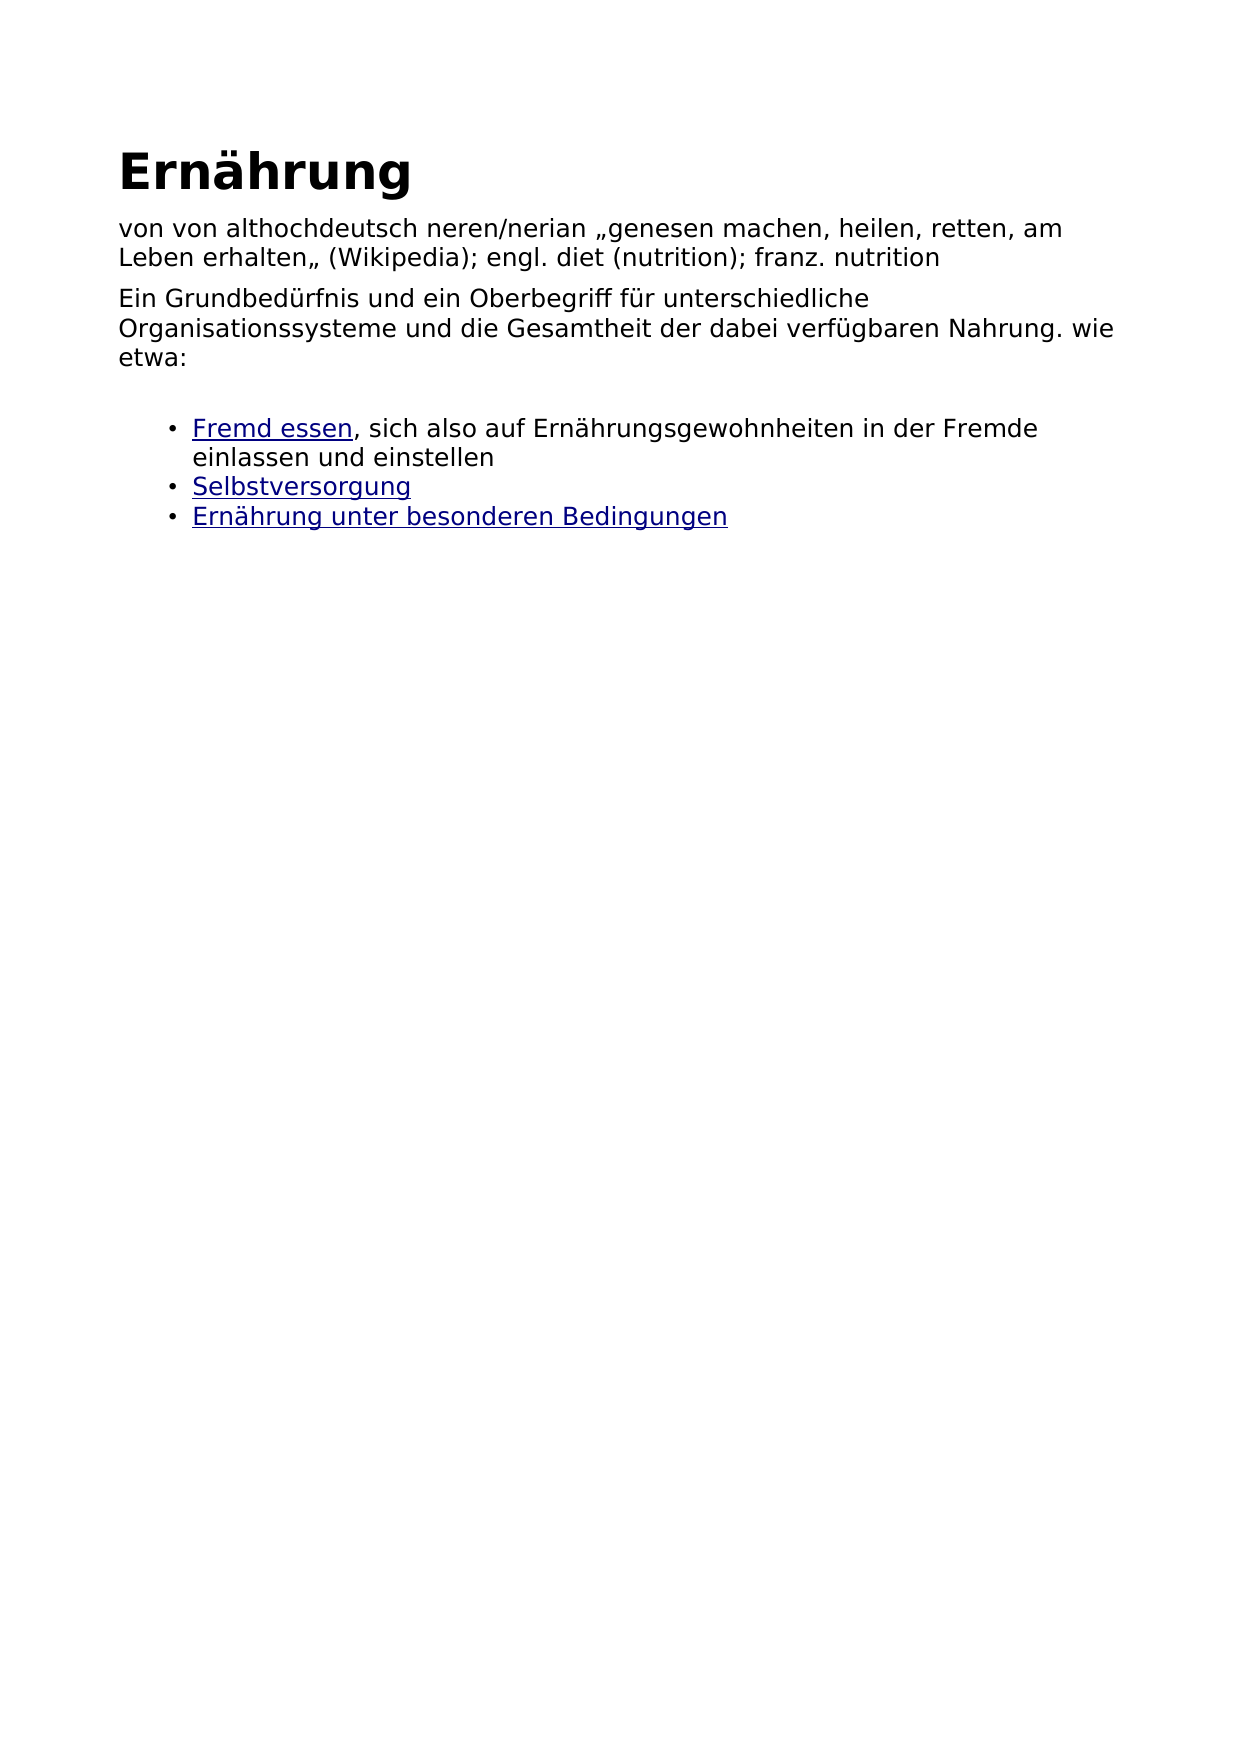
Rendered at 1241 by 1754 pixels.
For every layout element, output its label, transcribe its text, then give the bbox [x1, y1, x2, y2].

list Ernährung unter besonderen Bedingungen [177, 502, 1122, 531]
list Selbstversorgung [177, 472, 1122, 502]
text Ein Grundbedürfnis und ein Oberbegriff für unterschiedliche Organisationssysteme und die Gesamtheit der dabei verfügbaren Nahrung. wie etwa: [118, 285, 1122, 372]
text von von althochdeutsch neren/nerian „genesen machen, heilen, retten, am Leben erhalten„ (Wikipedia); engl. diet (nutrition); franz. nutrition [118, 214, 1122, 272]
subtitle Ernährung [118, 143, 1122, 201]
list Fremd essen, sich also auf Ernährungsgewohnheiten in der Fremde einlassen und einstellen [177, 414, 1122, 472]
